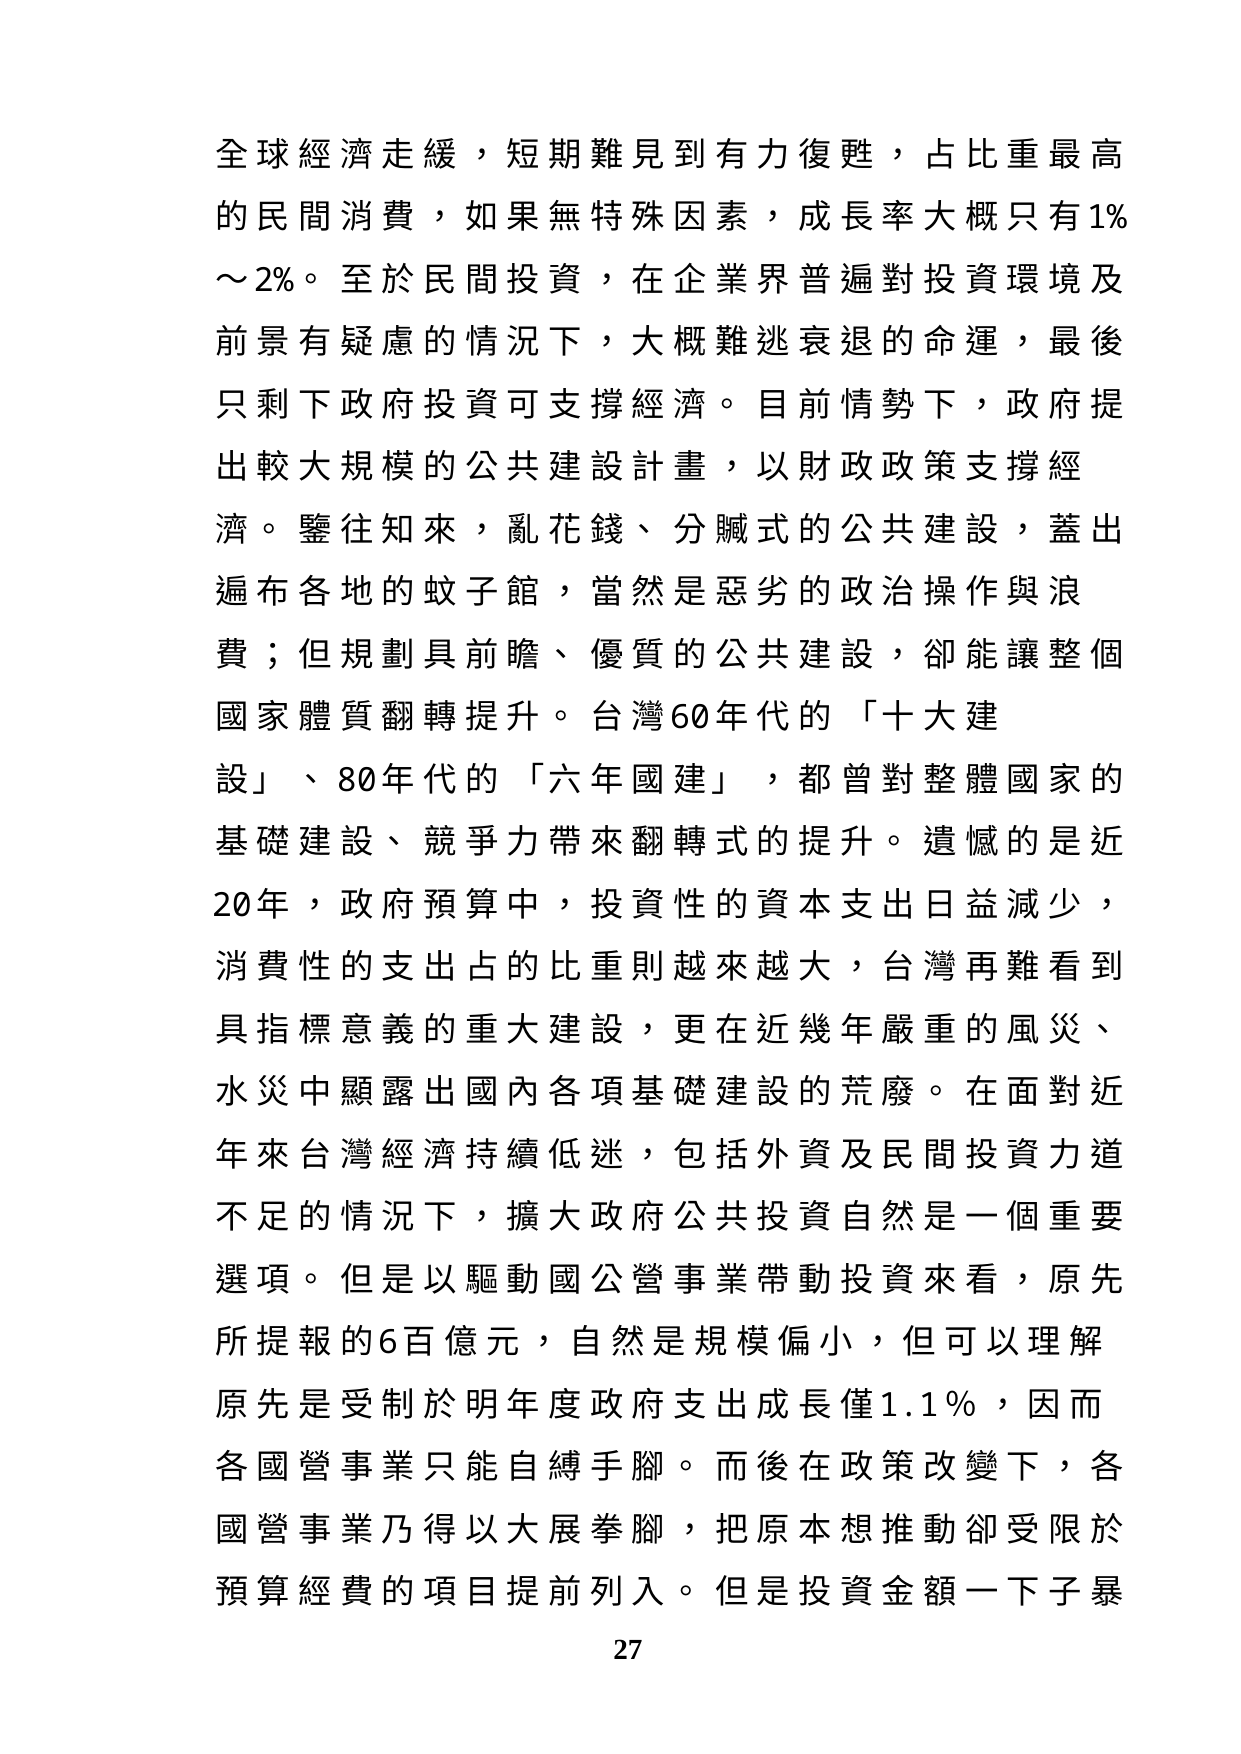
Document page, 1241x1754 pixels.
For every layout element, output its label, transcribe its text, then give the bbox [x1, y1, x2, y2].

list 全球經濟走緩，短期難見到有力復甦，占比重最高的民間消費，如果無特殊因素，成長率大概只有1%～2%。至於民間投資，在企業界普遍對投資環境及前景有疑慮的情況下，大概難逃衰退的命運，最後只剩下政府投資可支撐經濟。目前情勢下，政府提出較大規模的公共建設計畫，以財政政策支撐經濟。鑒往知來，亂花錢、分贓式的公共建設，蓋出遍布各地的蚊子館，當然是惡劣的政治操作與浪費；但規劃具前瞻、優質的公共建設，卻能讓整個國家體質翻轉提升。台灣60年代的「十大建設」、80年代的「六年國建」，都曾對整體國家的基礎建設、競爭力帶來翻轉式的提升。遺憾的是近20年，政府預算中，投資性的資本支出日益減少，消費性的支出占的比重則越來越大，台灣再難看到具指標意義的重大建設，更在近幾年嚴重的風災、水災中顯露出國內各項基礎建設的荒廢。在面對近年來台灣經濟持續低迷，包括外資及民間投資力道不足的情況下，擴大政府公共投資自然是一個重要選項。但是以驅動國公營事業帶動投資來看，原先所提報的6百億元，自然是規模偏小，但可以理解原先是受制於明年度政府支出成長僅1.1％，因而各國營事業只能自縛手腳。而後在政策改變下，各國營事業乃得以大展拳腳，把原本想推動卻受限於預算經費的項目提前列入。但是投資金額一下子暴 [107, 110, 1132, 1610]
